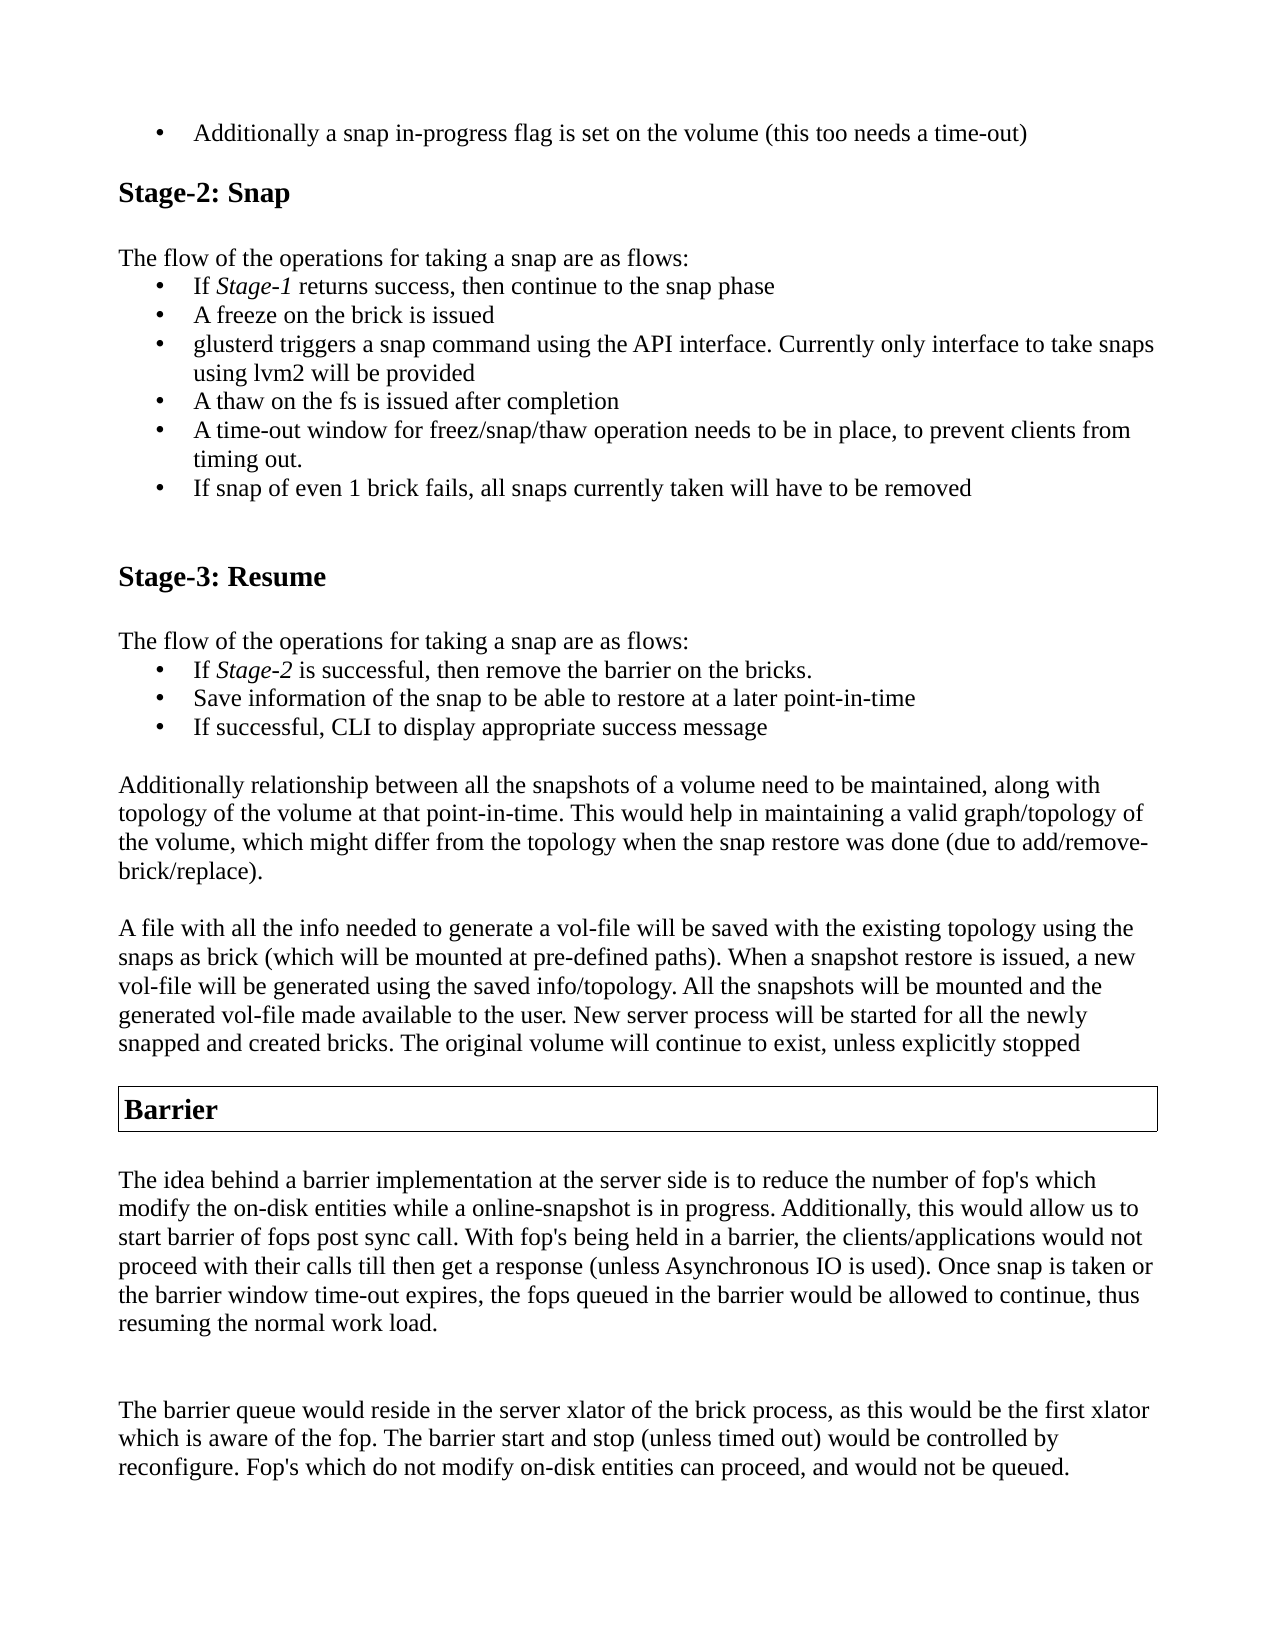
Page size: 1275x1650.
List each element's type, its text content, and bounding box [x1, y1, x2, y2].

list If successful, CLI to display appropriate success message [156, 712, 1157, 741]
text Additionally relationship between all the snapshots of a volume need to be maintained, along with topology of the volume at that point-in-time. This would help in maintaining a valid graph/topology of the volume, which might differ from the topology when the snap restore was done (due to add/remove-brick/replace). [118, 770, 1157, 885]
text A file with all the info needed to generate a vol-file will be saved with the existing topology using the snaps as brick (which will be mounted at pre-defined paths). When a snapshot restore is issued, a new vol-file will be generated using the saved info/topology. All the snapshots will be mounted and the generated vol-file made available to the user. New server process will be started for all the newly snapped and created bricks. The original volume will continue to exist, unless explicitly stopped [118, 913, 1157, 1057]
list If snap of even 1 brick fails, all snaps currently taken will have to be removed [156, 473, 1157, 501]
list Save information of the snap to be able to restore at a later point-in-time [156, 683, 1157, 712]
text The flow of the operations for taking a snap are as flows: [118, 243, 1157, 271]
text The flow of the operations for taking a snap are as flows: [118, 626, 1157, 655]
list A time-out window for freez/snap/thaw operation needs to be in place, to prevent clients from timing out. [156, 415, 1157, 473]
text The idea behind a barrier implementation at the server side is to reduce the number of fop's which modify the on-disk entities while a online-snapshot is in progress. Additionally, this would allow us to start barrier of fops post sync call. With fop's being held in a barrier, the clients/applications would not proceed with their calls till then get a response (unless Asynchronous IO is used). Once snap is taken or the barrier window time-out expires, the fops queued in the barrier would be allowed to continue, thus resuming the normal work load. [118, 1165, 1157, 1337]
list If Stage-2 is successful, then remove the barrier on the bricks. [156, 655, 1157, 683]
text Stage-2: Snap [118, 176, 1157, 209]
table_header Barrier [119, 1087, 1157, 1131]
list A freeze on the brick is issued [156, 300, 1157, 329]
list glusterd triggers a snap command using the API interface. Currently only interface to take snaps using lvm2 will be provided [156, 329, 1157, 386]
list If Stage-1 returns success, then continue to the snap phase [156, 271, 1157, 300]
list A thaw on the fs is issued after completion [156, 386, 1157, 415]
text Stage-3: Resume [118, 559, 1157, 592]
list Additionally a snap in-progress flag is set on the volume (this too needs a time-out) [156, 118, 1157, 147]
text The barrier queue would reside in the server xlator of the brick process, as this would be the first xlator which is aware of the fop. The barrier start and stop (unless timed out) would be controlled by reconfigure. Fop's which do not modify on-disk entities can proceed, and would not be queued. [118, 1395, 1157, 1481]
